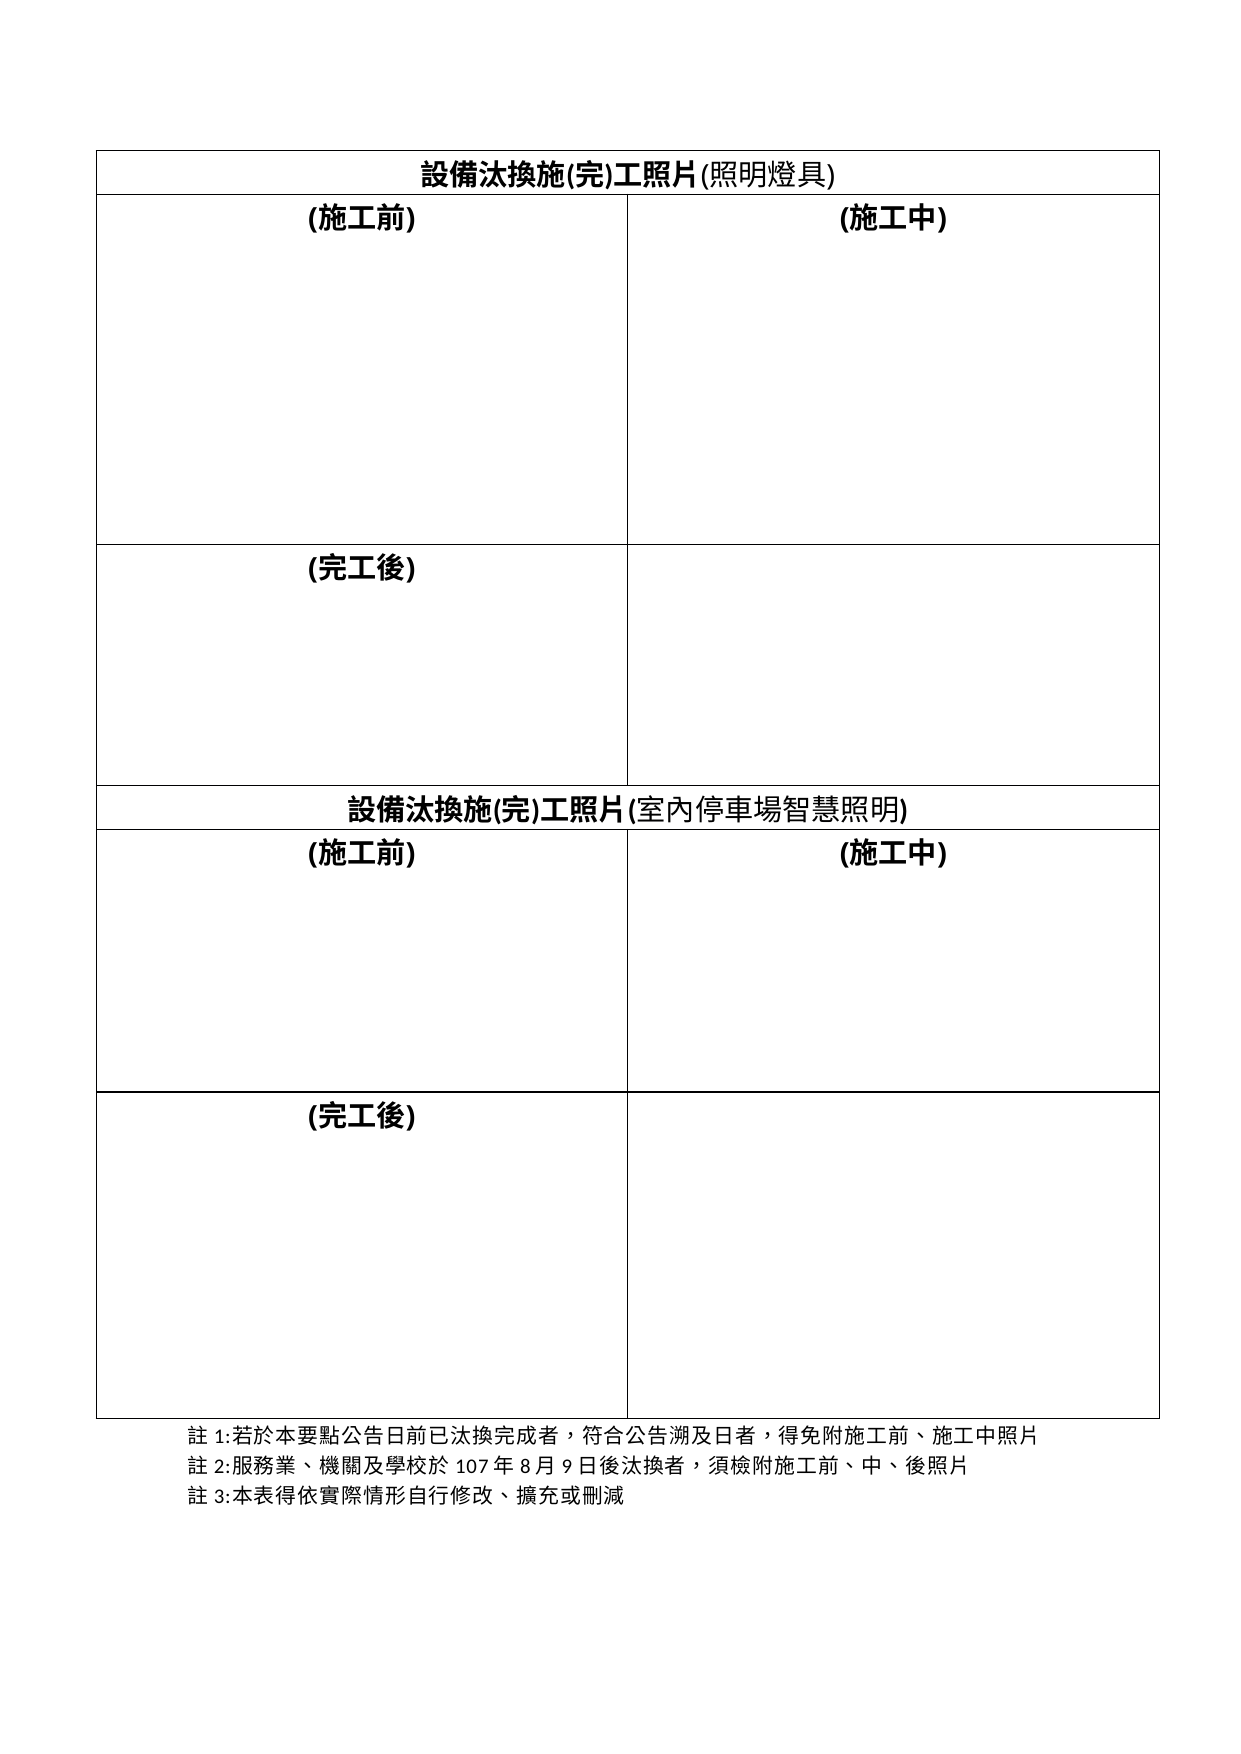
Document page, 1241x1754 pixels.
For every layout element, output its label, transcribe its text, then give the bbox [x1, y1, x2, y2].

table_cell (完工後) [97, 1093, 627, 1418]
text 註1:若於本要點公告日前已汰換完成者，符合公告溯及日者，得免附施工前、施工中照片 [123, 1419, 1231, 1449]
table_cell (施工中) [628, 830, 1159, 1091]
text 註3:本表得依實際情形自行修改、擴充或刪減 [187, 1479, 1122, 1510]
text 註2:服務業、機關及學校於107年8月9日後汰換者，須檢附施工前、中、後照片 [187, 1449, 1122, 1479]
table_cell [628, 545, 1159, 785]
table_cell (完工後) [97, 545, 627, 785]
table_cell 設備汰換施(完)工照片(室內停車場智慧照明) [97, 786, 1159, 829]
table_header 設備汰換施(完)工照片(照明燈具) [97, 151, 1159, 193]
table_cell (施工前) [97, 195, 627, 543]
table_cell (施工中) [628, 195, 1159, 543]
table_cell (施工前) [97, 830, 627, 1091]
table_cell [628, 1093, 1159, 1418]
